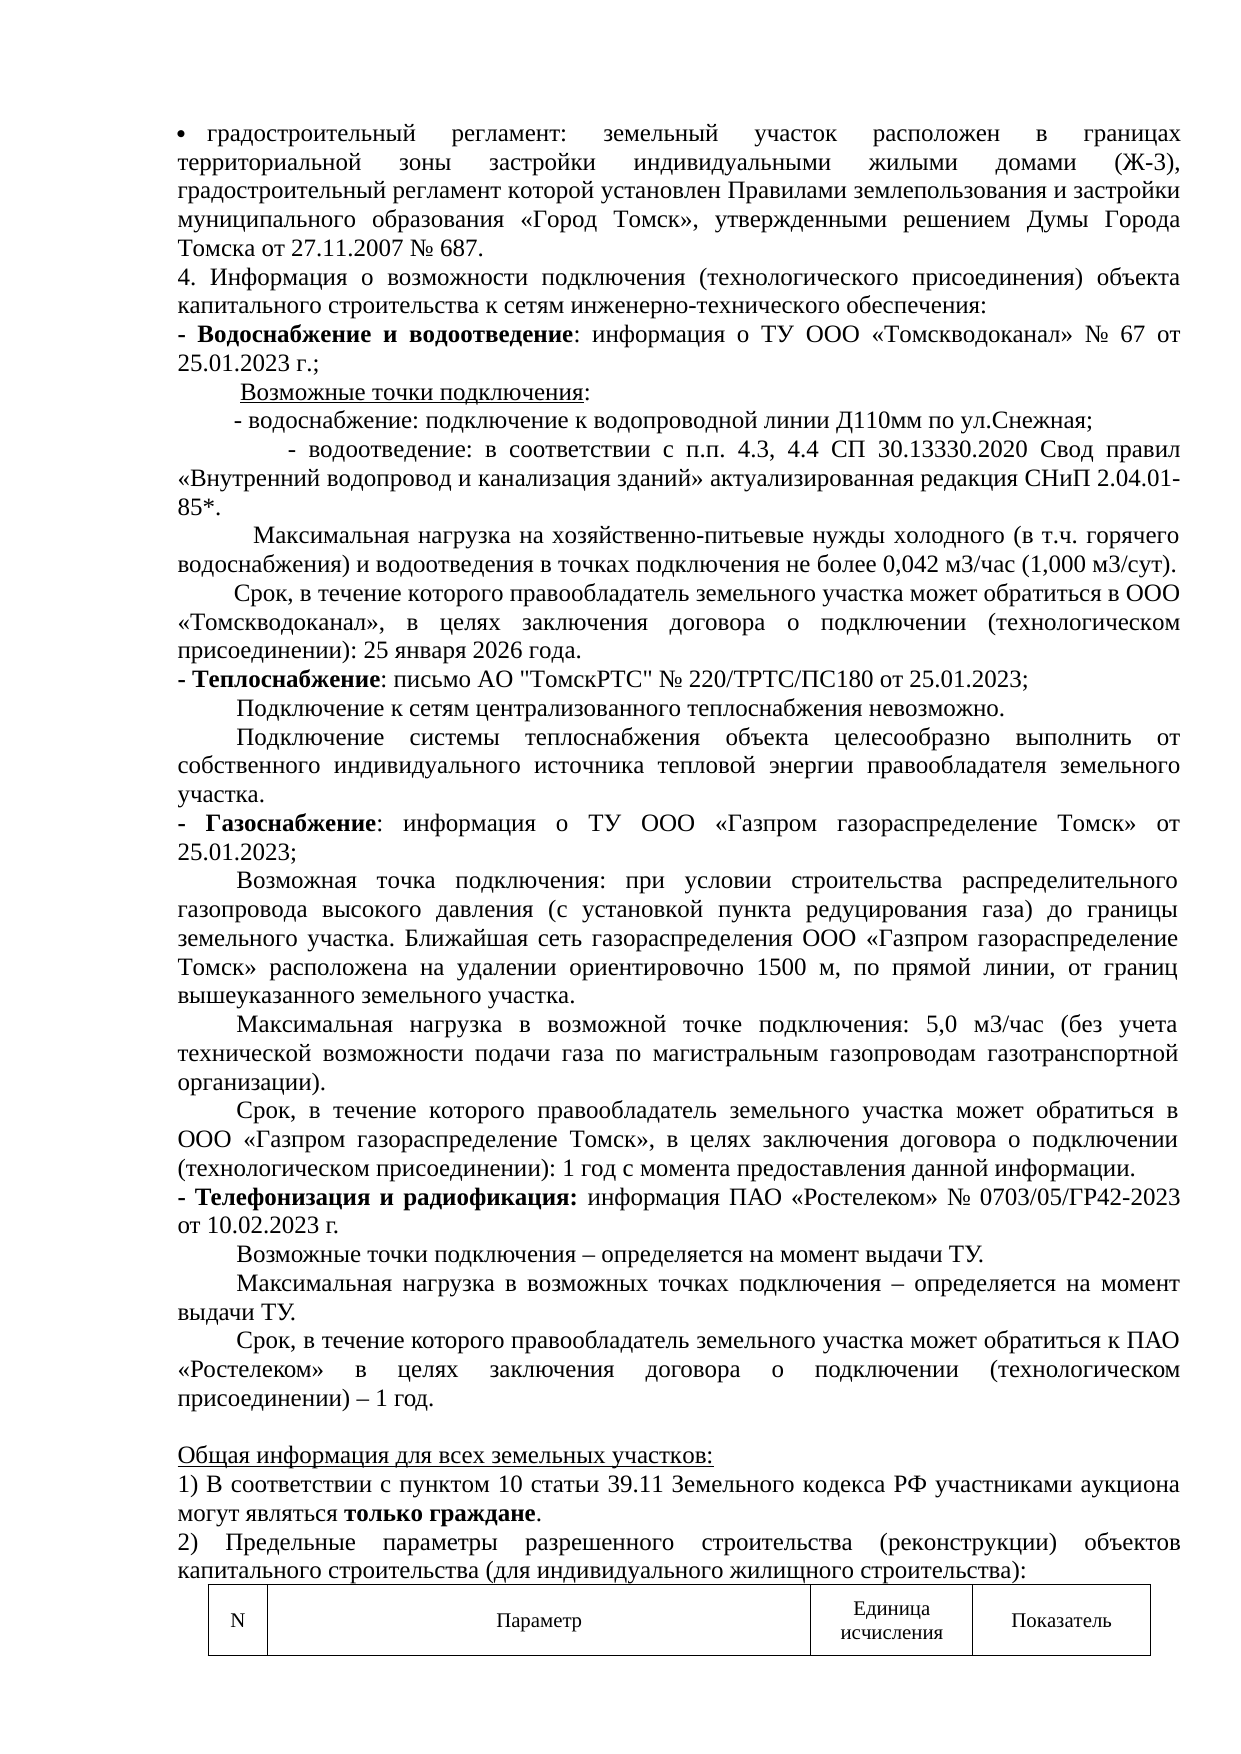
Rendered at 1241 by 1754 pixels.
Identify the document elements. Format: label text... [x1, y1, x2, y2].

text - Газоснабжение: информация о ТУ ООО «Газпром газораспределение Томск» от 25.01.2023; [177, 808, 1181, 866]
text Срок, в течение которого правообладатель земельного участка может обратиться в ООО «Газпром газораспределение Томск», в целях заключения договора о подключении (технологическом присоединении): 1 год с момента предоставления данной информации. [177, 1096, 1179, 1182]
text 2) Предельные параметры разрешенного строительства (реконструкции) объектов капитального строительства (для индивидуального жилищного строительства): [177, 1527, 1181, 1584]
text - водоснабжение: подключение к водопроводной линии Д110мм по ул.Снежная; [177, 406, 1181, 434]
text Возможные точки подключения – определяется на момент выдачи ТУ. [177, 1239, 1181, 1268]
text Подключение к сетям централизованного теплоснабжения невозможно. [177, 693, 1181, 722]
text 4. Информация о возможности подключения (технологического присоединения) объекта капитального строительства к сетям инженерно-технического обеспечения: [177, 262, 1181, 319]
text Возможные точки подключения: [177, 377, 1181, 406]
text Максимальная нагрузка в возможных точках подключения – определяется на момент выдачи ТУ. [177, 1268, 1181, 1326]
text Общая информация для всех земельных участков: [177, 1441, 1181, 1469]
text Подключение системы теплоснабжения объекта целесообразно выполнить от собственного индивидуального источника тепловой энергии правообладателя земельного участка. [177, 722, 1181, 808]
text - водоотведение: в соответствии с п.п. 4.3, 4.4 СП 30.13330.2020 Свод правил «Внутренний водопровод и канализация зданий» актуализированная редакция СНиП 2.04.01-85*. [177, 434, 1181, 521]
table_header Параметр [268, 1585, 810, 1655]
table_header Показатель [973, 1585, 1150, 1655]
list градостроительный регламент: земельный участок расположен в границах территориальной зоны застройки индивидуальными жилыми домами (Ж-3), градостроительный регламент которой установлен Правилами землепользования и застройки муниципального образования «Город Томск», утвержденными решением Думы Города Томска от 27.11.2007 № 687. [177, 118, 1181, 262]
text - Водоснабжение и водоотведение: информация о ТУ ООО «Томскводоканал» № 67 от 25.01.2023 г.; [177, 319, 1181, 377]
table_header N [209, 1585, 267, 1655]
text Максимальная нагрузка в возможной точке подключения: 5,0 м3/час (без учета технической возможности подачи газа по магистральным газопроводам газотранспортной организации). [177, 1009, 1179, 1096]
text Возможная точка подключения: при условии строительства распределительного газопровода высокого давления (с установкой пункта редуцирования газа) до границы земельного участка. Ближайшая сеть газораспределения ООО «Газпром газораспределение Томск» расположена на удалении ориентировочно 1500 м, по прямой линии, от границ вышеуказанного земельного участка. [177, 866, 1179, 1009]
table_header Единица исчисления [811, 1585, 972, 1655]
text Срок, в течение которого правообладатель земельного участка может обратиться в ООО «Томскводоканал», в целях заключения договора о подключении (технологическом присоединении): 25 января 2026 года. [177, 578, 1181, 664]
text - Телефонизация и радиофикация: информация ПАО «Ростелеком» № 0703/05/ГР42-2023 от 10.02.2023 г. [177, 1182, 1181, 1239]
text - Теплоснабжение: письмо АО "ТомскРТС" № 220/ТРТС/ПС180 от 25.01.2023; [177, 664, 1181, 693]
text Максимальная нагрузка на хозяйственно-питьевые нужды холодного (в т.ч. горячего водоснабжения) и водоотведения в точках подключения не более 0,042 м3/час (1,000 м3/сут). [177, 521, 1181, 578]
text 1) В соответствии с пунктом 10 статьи 39.11 Земельного кодекса РФ участниками аукциона могут являться только граждане. [177, 1469, 1181, 1527]
text Срок, в течение которого правообладатель земельного участка может обратиться к ПАО «Ростелеком» в целях заключения договора о подключении (технологическом присоединении) – 1 год. [177, 1326, 1181, 1412]
